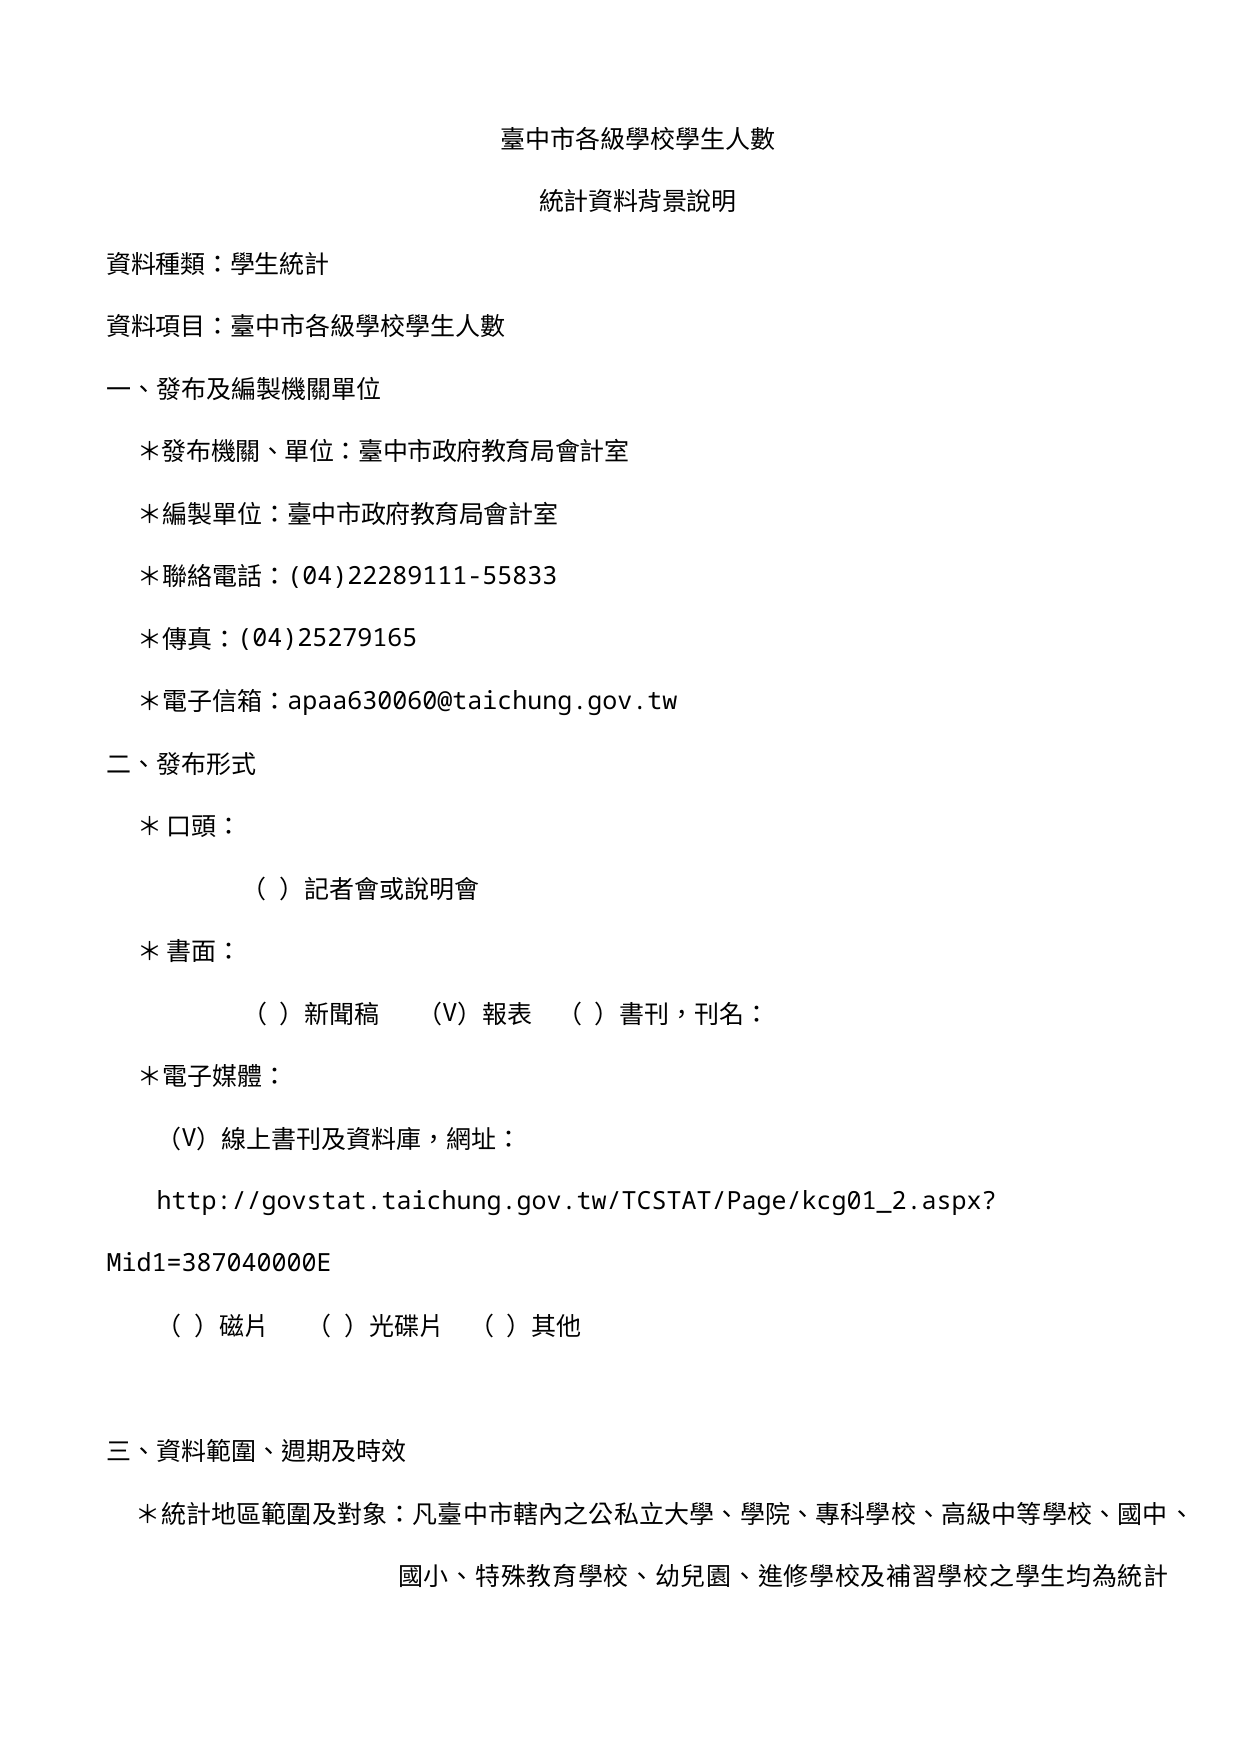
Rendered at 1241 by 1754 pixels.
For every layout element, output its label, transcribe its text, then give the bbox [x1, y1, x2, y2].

text ＊電子媒體： [137, 1033, 1169, 1096]
text 統計資料背景說明 [106, 158, 1169, 221]
text （ ）新聞稿 （V）報表 （ ）書刊，刊名： [137, 971, 1169, 1033]
text ＊發布機關、單位：臺中市政府教育局會計室 [137, 408, 1169, 471]
list 書面： [137, 908, 1169, 971]
text 資料項目：臺中市各級學校學生人數 [106, 283, 1169, 346]
text ＊聯絡電話：(04)22289111-55833 [137, 533, 1169, 596]
text 臺中市各級學校學生人數 [106, 96, 1169, 158]
text ＊傳真：(04)25279165 [137, 596, 1169, 658]
text （ ）磁片 （ ）光碟片 （ ）其他 [106, 1283, 1203, 1346]
text （ ）記者會或說明會 [106, 846, 1169, 908]
text http://govstat.taichung.gov.tw/TCSTAT/Page/kcg01_2.aspx?Mid1=387040000E [106, 1158, 1203, 1283]
list 口頭： [137, 783, 1169, 846]
text （V）線上書刊及資料庫，網址： [106, 1096, 1203, 1158]
text 資料種類：學生統計 [106, 221, 1169, 283]
text 三、資料範圍、週期及時效 [106, 1408, 1169, 1471]
text 二、發布形式 [106, 721, 1169, 783]
text ＊統計地區範圍及對象：凡臺中市轄內之公私立大學、學院、專科學校、高級中等學校、國中、國小、特殊教育學校、幼兒園、進修學校及補習學校之學生均為統計對象。 [136, 1471, 1169, 1596]
text ＊電子信箱：apaa630060@taichung.gov.tw [137, 658, 1169, 721]
text 一、發布及編製機關單位 [106, 346, 1169, 408]
text ＊編製單位：臺中市政府教育局會計室 [137, 471, 1169, 533]
